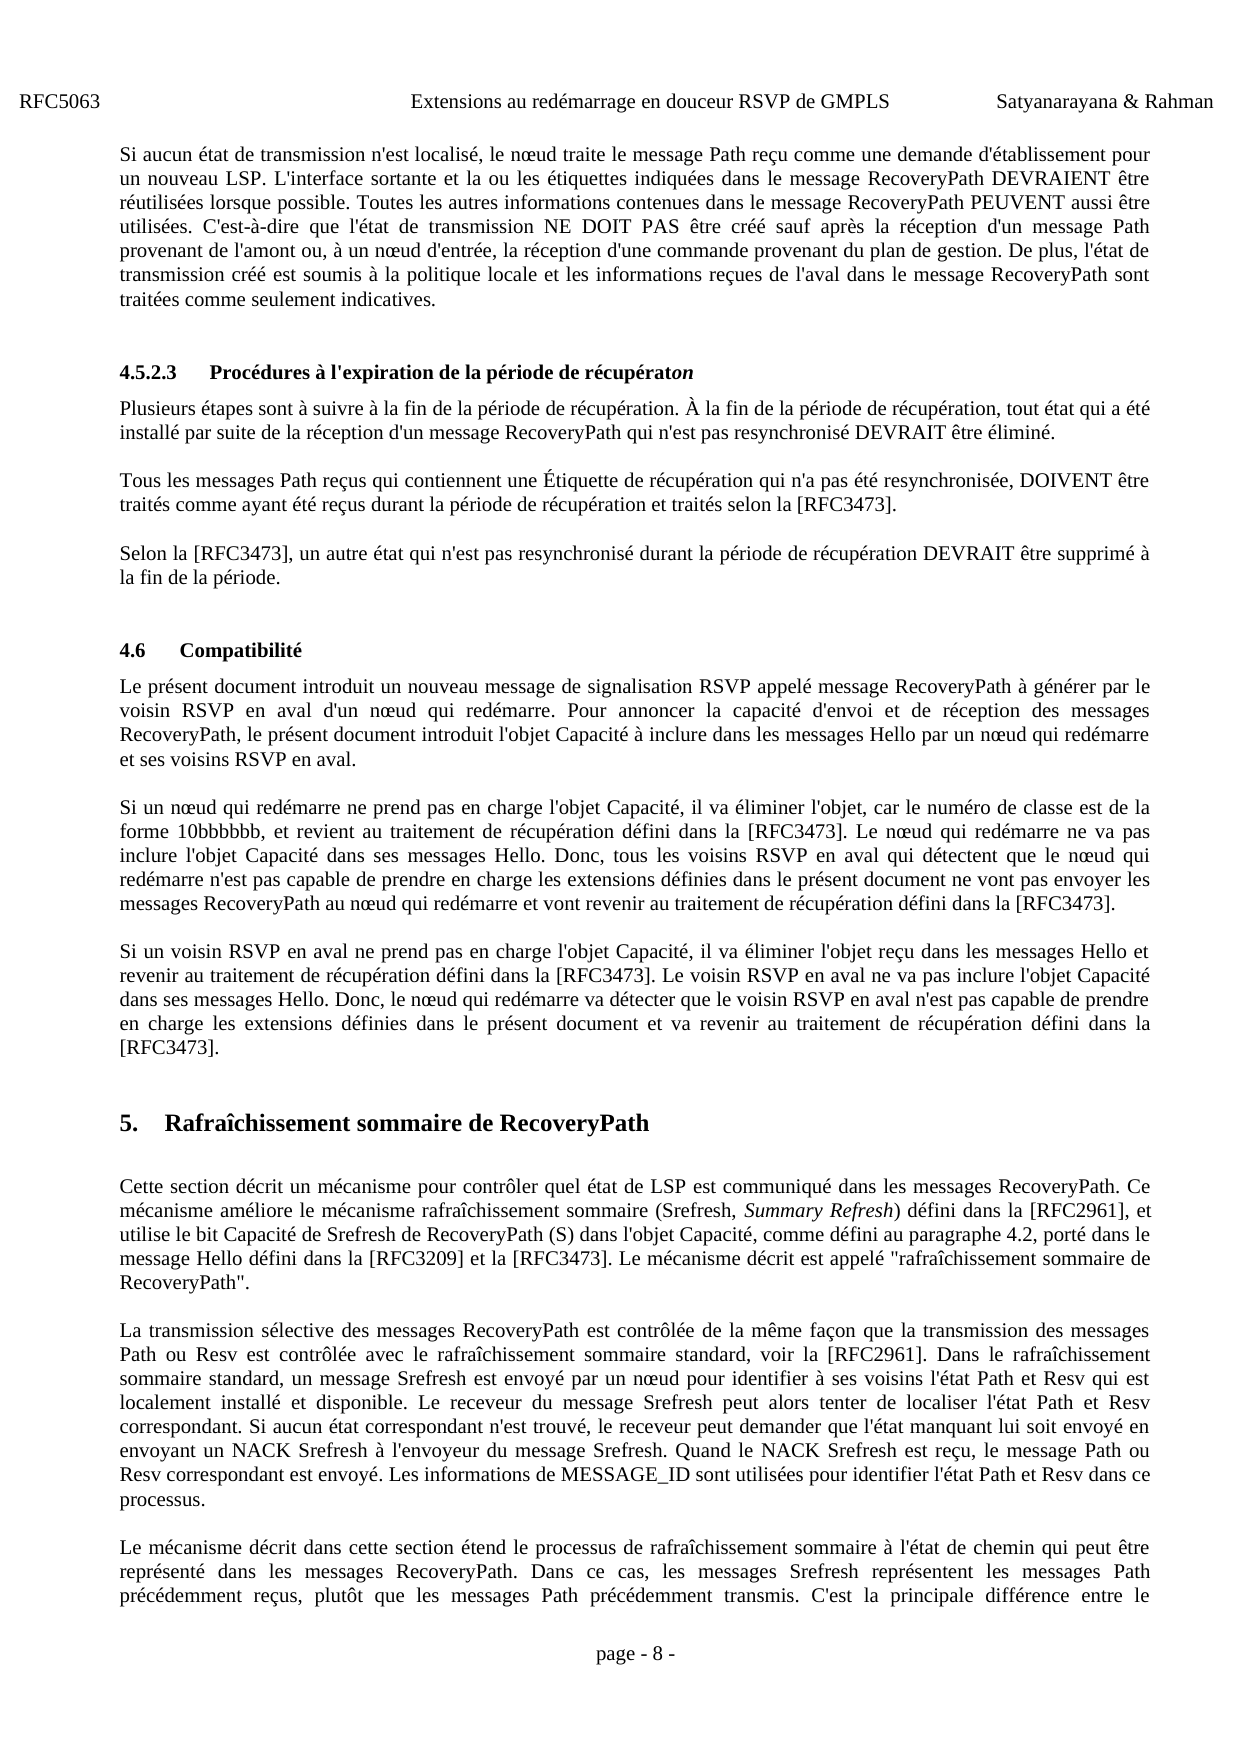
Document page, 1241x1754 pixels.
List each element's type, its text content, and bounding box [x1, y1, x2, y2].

text Le mécanisme décrit dans cette section étend le processus de rafraîchissement sommaire à l'état de chemin qui peut être représenté dans les messages RecoveryPath. Dans ce cas, les messages Srefresh représentent les messages Path précédemment reçus, plutôt que les messages Path précédemment transmis. C'est la principale différence entre le [119, 1534, 1152, 1607]
subtitle 4.6 Compatibilité [119, 638, 1152, 662]
text Cette section décrit un mécanisme pour contrôler quel état de LSP est communiqué dans les messages RecoveryPath. Ce mécanisme améliore le mécanisme rafraîchissement sommaire (Srefresh, Summary Refresh) défini dans la [RFC2961], et utilise le bit Capacité de Srefresh de RecoveryPath (S) dans l'objet Capacité, comme défini au paragraphe 4.2, porté dans le message Hello défini dans la [RFC3209] et la [RFC3473]. Le mécanisme décrit est appelé "rafraîchissement sommaire de RecoveryPath". [119, 1174, 1152, 1294]
text Selon la [RFC3473], un autre état qui n'est pas resynchronisé durant la période de récupération DEVRAIT être supprimé à la fin de la période. [119, 541, 1152, 589]
text Si aucun état de transmission n'est localisé, le nœud traite le message Path reçu comme une demande d'établissement pour un nouveau LSP. L'interface sortante et la ou les étiquettes indiquées dans le message RecoveryPath DEVRAIENT être réutilisées lorsque possible. Toutes les autres informations contenues dans le message RecoveryPath PEUVENT aussi être utilisées. C'est-à-dire que l'état de transmission NE DOIT PAS être créé sauf après la réception d'un message Path provenant de l'amont ou, à un nœud d'entrée, la réception d'une commande provenant du plan de gestion. De plus, l'état de transmission créé est soumis à la politique locale et les informations reçues de l'aval dans le message RecoveryPath sont traitées comme seulement indicatives. [119, 142, 1152, 311]
text Si un nœud qui redémarre ne prend pas en charge l'objet Capacité, il va éliminer l'objet, car le numéro de classe est de la forme 10bbbbbb, et revient au traitement de récupération défini dans la [RFC3473]. Le nœud qui redémarre ne va pas inclure l'objet Capacité dans ses messages Hello. Donc, tous les voisins RSVP en aval qui détectent que le nœud qui redémarre n'est pas capable de prendre en charge les extensions définies dans le présent document ne vont pas envoyer les messages RecoveryPath au nœud qui redémarre et vont revenir au traitement de récupération défini dans la [RFC3473]. [119, 794, 1152, 915]
subtitle 5. Rafraîchissement sommaire de RecoveryPath [119, 1108, 1152, 1137]
subtitle 4.5.2.3 Procédures à l'expiration de la période de récupératon [119, 359, 1152, 384]
text La transmission sélective des messages RecoveryPath est contrôlée de la même façon que la transmission des messages Path ou Resv est contrôlée avec le rafraîchissement sommaire standard, voir la [RFC2961]. Dans le rafraîchissement sommaire standard, un message Srefresh est envoyé par un nœud pour identifier à ses voisins l'état Path et Resv qui est localement installé et disponible. Le receveur du message Srefresh peut alors tenter de localiser l'état Path et Resv correspondant. Si aucun état correspondant n'est trouvé, le receveur peut demander que l'état manquant lui soit envoyé en envoyant un NACK Srefresh à l'envoyeur du message Srefresh. Quand le NACK Srefresh est reçu, le message Path ou Resv correspondant est envoyé. Les informations de MESSAGE_ID sont utilisées pour identifier l'état Path et Resv dans ce processus. [119, 1318, 1152, 1511]
text Plusieurs étapes sont à suivre à la fin de la période de récupération. À la fin de la période de récupération, tout état qui a été installé par suite de la réception d'un message RecoveryPath qui n'est pas resynchronisé DEVRAIT être éliminé. [119, 396, 1152, 444]
text Tous les messages Path reçus qui contiennent une Étiquette de récupération qui n'a pas été resynchronisée, DOIVENT être traités comme ayant été reçus durant la période de récupération et traités selon la [RFC3473]. [119, 468, 1152, 516]
text Le présent document introduit un nouveau message de signalisation RSVP appelé message RecoveryPath à générer par le voisin RSVP en aval d'un nœud qui redémarre. Pour annoncer la capacité d'envoi et de réception des messages RecoveryPath, le présent document introduit l'objet Capacité à inclure dans les messages Hello par un nœud qui redémarre et ses voisins RSVP en aval. [119, 674, 1152, 771]
text Si un voisin RSVP en aval ne prend pas en charge l'objet Capacité, il va éliminer l'objet reçu dans les messages Hello et revenir au traitement de récupération défini dans la [RFC3473]. Le voisin RSVP en aval ne va pas inclure l'objet Capacité dans ses messages Hello. Donc, le nœud qui redémarre va détecter que le voisin RSVP en aval n'est pas capable de prendre en charge les extensions définies dans le présent document et va revenir au traitement de récupération défini dans la [RFC3473]. [119, 939, 1152, 1059]
